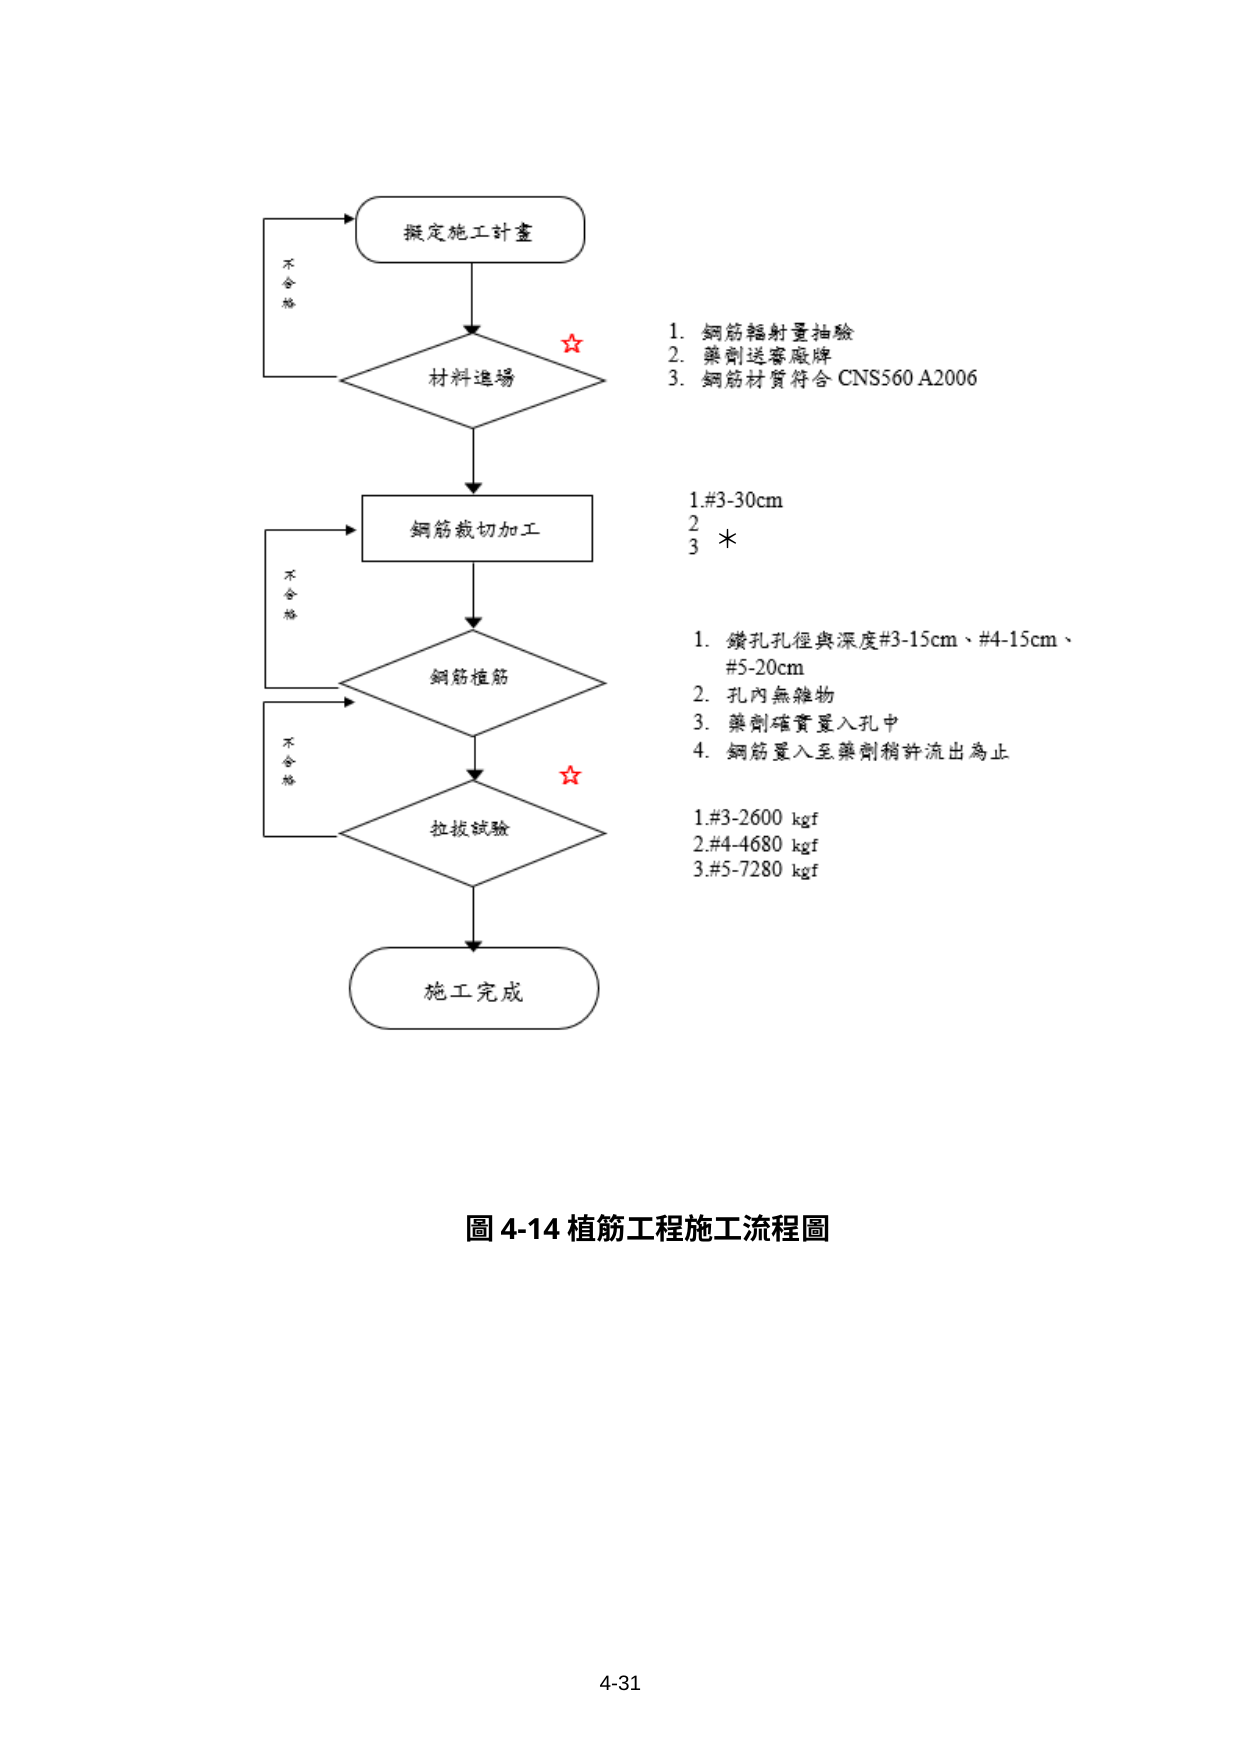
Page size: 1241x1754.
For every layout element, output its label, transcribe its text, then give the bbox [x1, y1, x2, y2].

text 圖4-14 植筋工程施工流程圖 [89, 1214, 1207, 1246]
text ＊ [715, 519, 778, 556]
picture [150, 127, 1091, 1188]
text [699, 512, 793, 587]
